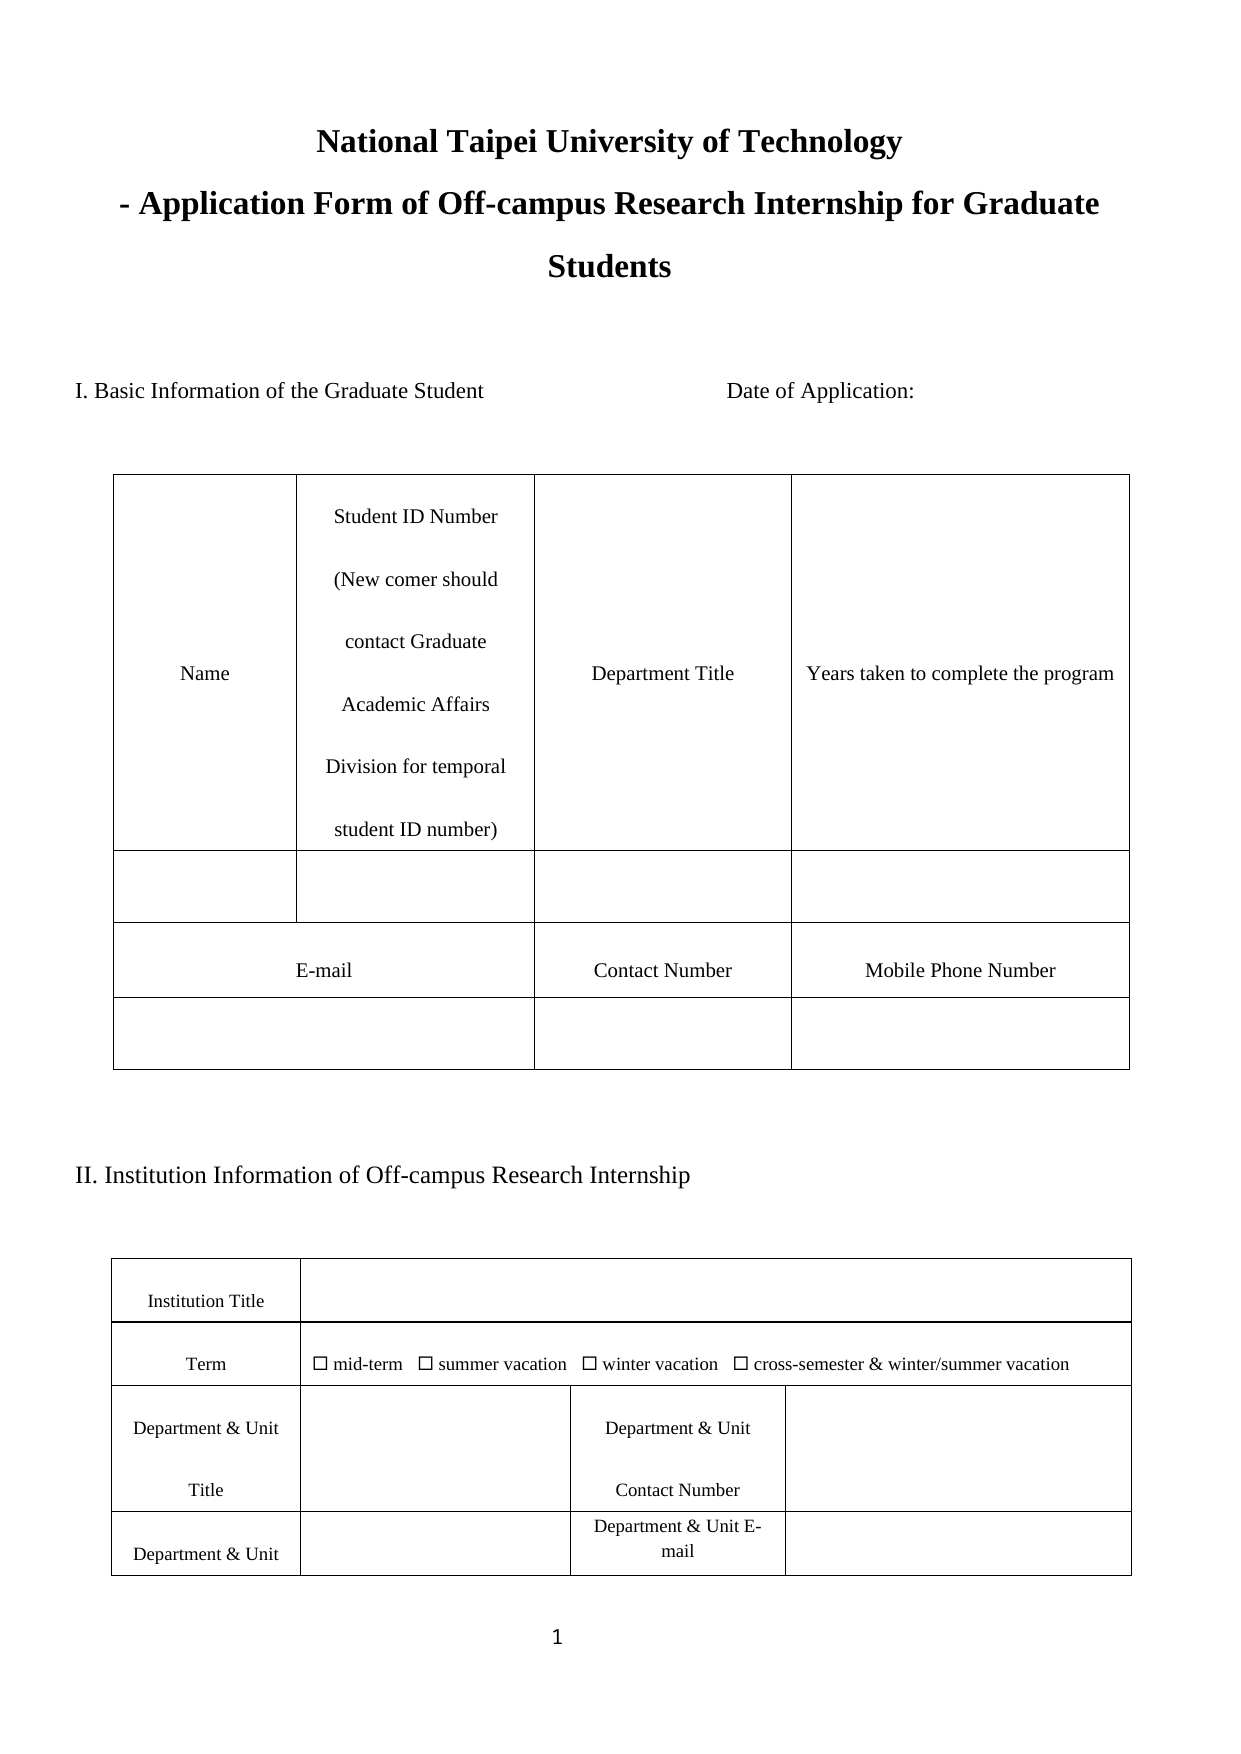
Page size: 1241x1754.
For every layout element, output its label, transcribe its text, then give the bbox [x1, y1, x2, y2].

text National Taipei University of Technology [75, 98, 1144, 161]
table_cell [535, 851, 791, 922]
text - Application Form of Off-campus Research Internship for Graduate Students [75, 161, 1144, 286]
table_cell  mid-term  summer vacation  winter vacation  cross-semester & winter/summer vacation [301, 1323, 1131, 1385]
table_cell Term [112, 1323, 300, 1385]
table_cell [114, 851, 296, 922]
text I. Basic Information of the Graduate Student Date of Application: [75, 348, 1144, 411]
table_cell [114, 998, 534, 1069]
table_cell Department & Unit Contact Number [571, 1386, 785, 1511]
table_cell Mobile Phone Number [792, 923, 1129, 997]
table_header [301, 1259, 1131, 1321]
table_header Institution Title [112, 1259, 300, 1321]
table_cell [792, 998, 1129, 1069]
table_cell [301, 1386, 570, 1511]
table_header Name [114, 475, 296, 849]
table_cell E-mail [114, 923, 534, 997]
table_cell Department & Unit Title [112, 1386, 300, 1511]
table_cell [297, 851, 534, 922]
table_cell [786, 1512, 1131, 1574]
table_cell [301, 1512, 570, 1574]
table_cell Department & Unit [112, 1512, 300, 1574]
table_cell Department & Unit E-mail [571, 1512, 785, 1574]
table_cell [535, 998, 791, 1069]
table_cell [786, 1386, 1131, 1511]
table_header Years taken to complete the program [792, 475, 1129, 849]
table_header Student ID Number (New comer should contact Graduate Academic Affairs Division for temporal student ID number) [297, 475, 534, 849]
text II. Institution Information of Off-campus Research Internship [75, 1133, 1053, 1195]
table_header Department Title [535, 475, 791, 849]
table_cell Contact Number [535, 923, 791, 997]
table_cell [792, 851, 1129, 922]
